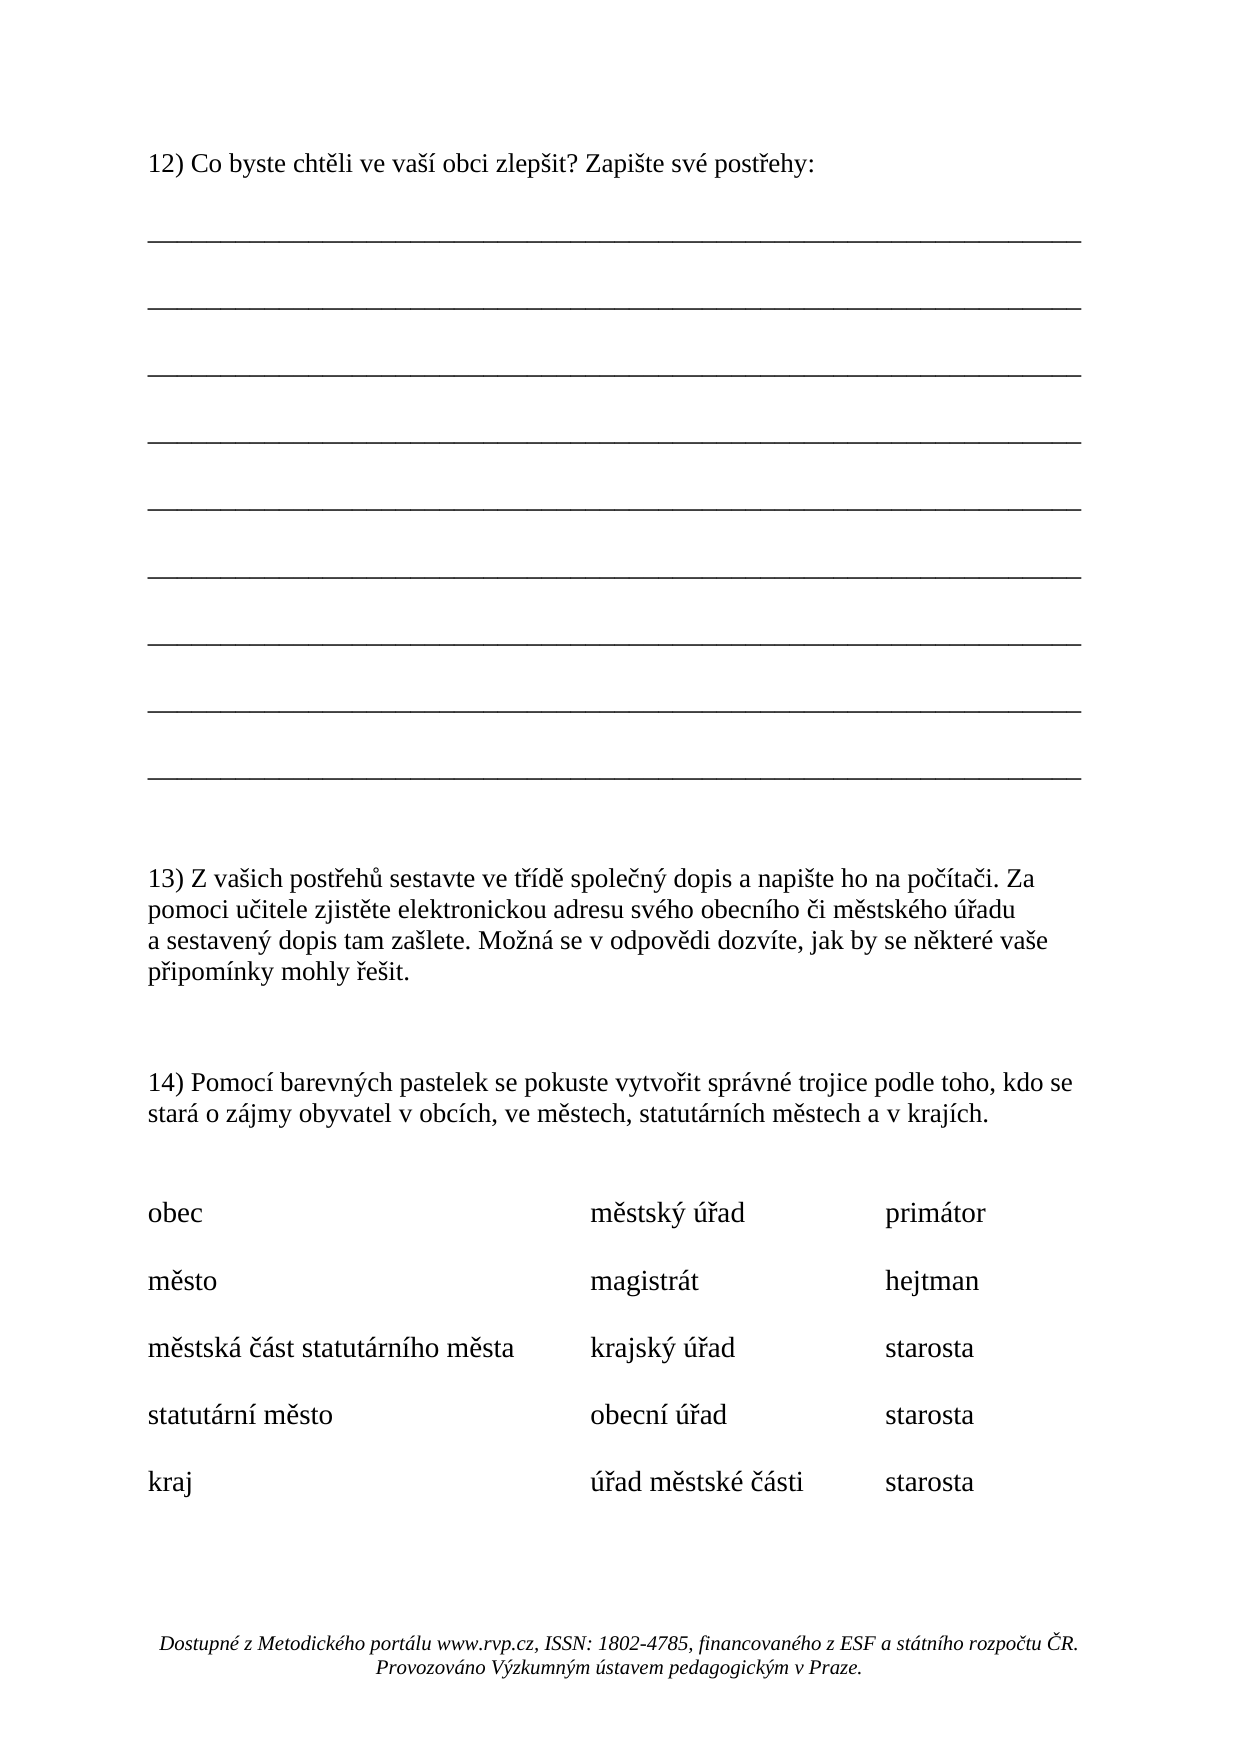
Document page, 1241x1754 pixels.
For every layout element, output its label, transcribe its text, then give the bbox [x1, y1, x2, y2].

text ________________________________________________________________ [148, 548, 1092, 581]
text 14) Pomocí barevných pastelek se pokuste vytvořit správné trojice podle toho, kdo se stará o zájmy obyvatel v obcích, ve městech, statutárních městech a v krajích. [148, 1066, 1092, 1128]
text ________________________________________________________________ [148, 749, 1092, 782]
text město magistrát hejtman [148, 1263, 1092, 1296]
text 13) Z vašich postřehů sestavte ve třídě společný dopis a napište ho na počítači. Za pomoci učitele zjistěte elektronickou adresu svého obecního či městského úřadu a sestavený dopis tam zašlete. Možná se v odpovědi dozvíte, jak by se některé vaše připomínky mohly řešit. [148, 862, 1092, 987]
text 12) Co byste chtěli ve vaší obci zlepšit? Zapište své postřehy: [148, 148, 1092, 179]
text ________________________________________________________________ [148, 682, 1092, 715]
text ________________________________________________________________ [148, 346, 1092, 380]
text ________________________________________________________________ [148, 413, 1092, 447]
text ________________________________________________________________ [148, 279, 1092, 313]
text ________________________________________________________________ [148, 615, 1092, 648]
text kraj úřad městské části starosta [148, 1464, 1092, 1497]
text statutární město obecní úřad starosta [148, 1397, 1092, 1430]
text obec městský úřad primátor [148, 1196, 1092, 1229]
text ________________________________________________________________ [148, 481, 1092, 514]
text městská část statutárního města krajský úřad starosta [148, 1330, 1092, 1363]
text ________________________________________________________________ [148, 212, 1092, 246]
